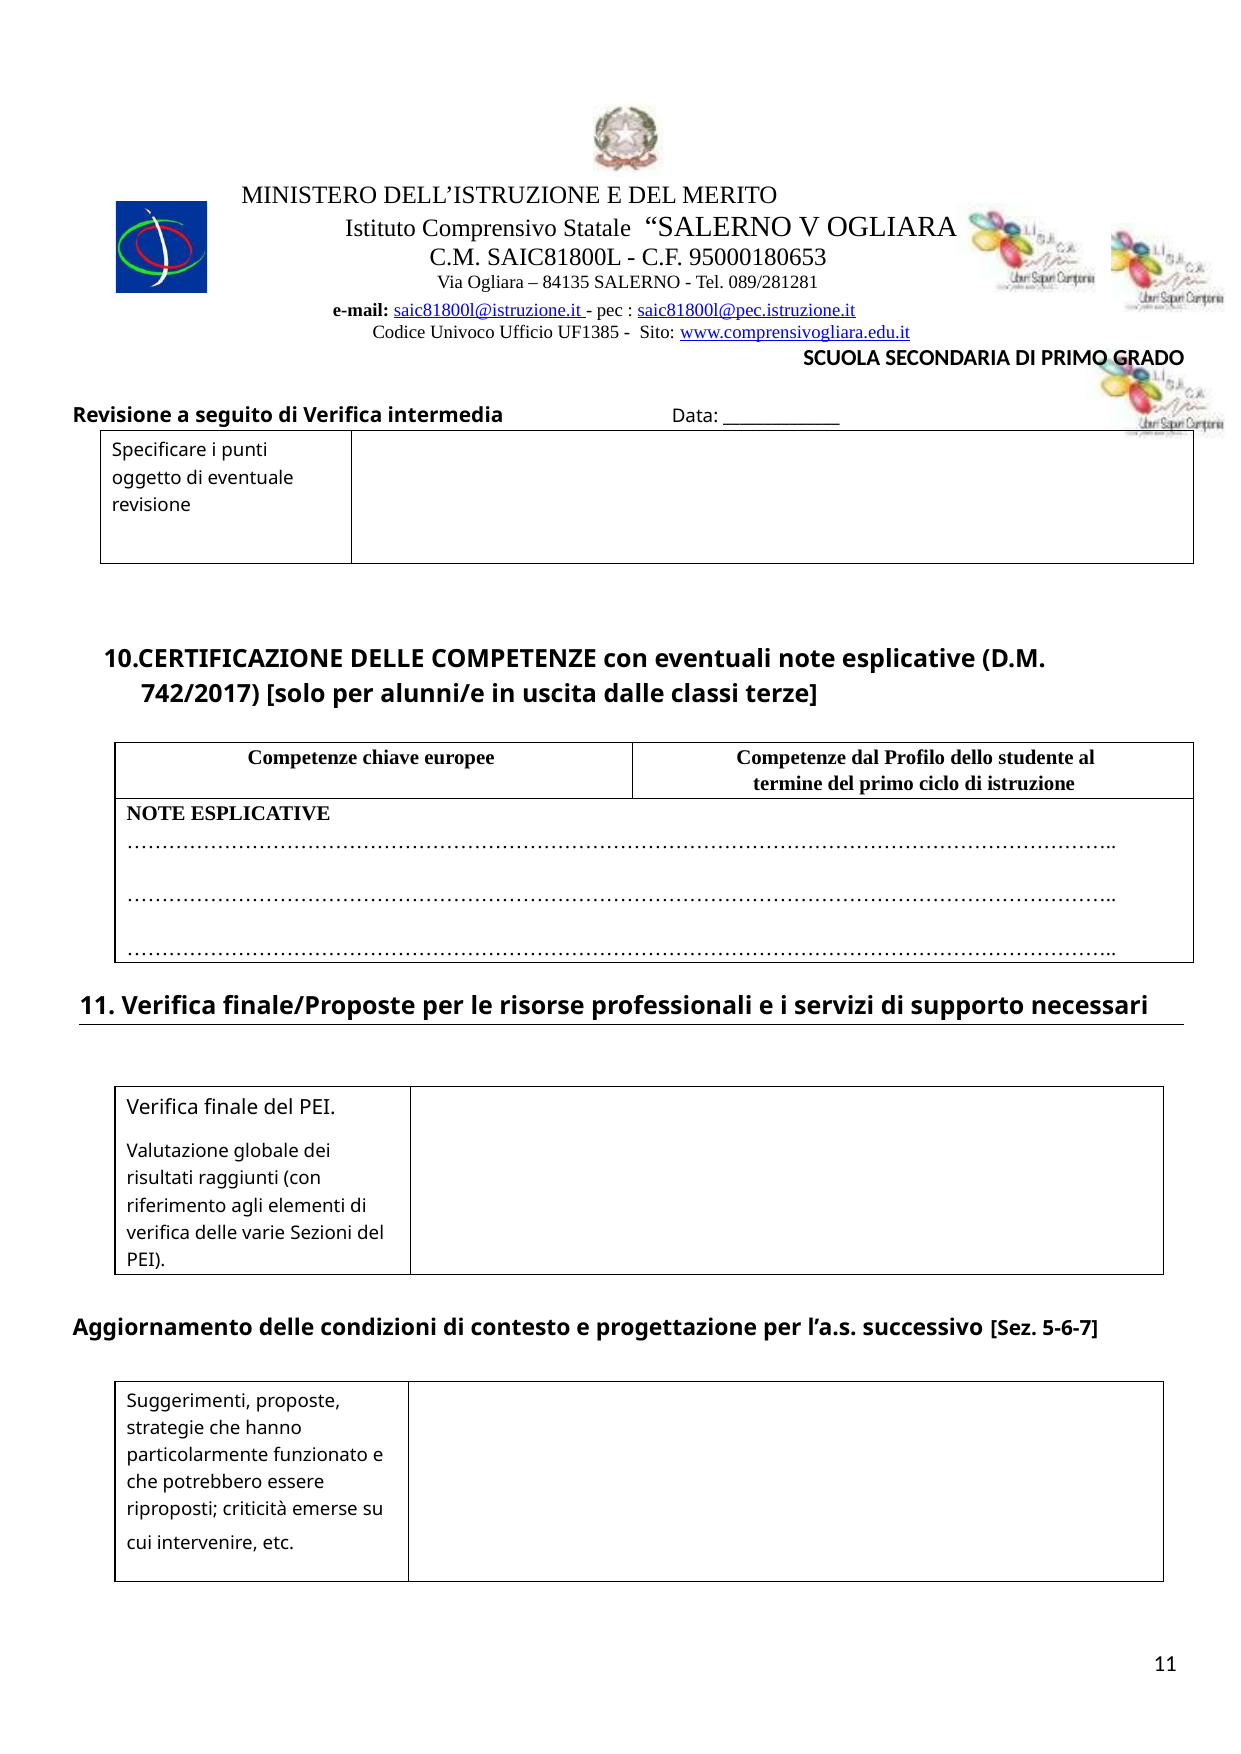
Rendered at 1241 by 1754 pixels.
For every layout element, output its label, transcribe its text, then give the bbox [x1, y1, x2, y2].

table_cell NOTE ESPLICATIVE …………………………………………………………………………………………………………………………….. …………………………………………………………………………………………………………………………….. …………………………………………………………………………………………………………………………….. [116, 799, 1193, 962]
text Revisione a seguito di Verifica intermedia Data: ______________ [72, 401, 1085, 429]
table_header Suggerimenti, proposte, strategie che hanno particolarmente funzionato e che potrebbero essere riproposti; criticità emerse su cui intervenire, etc. [116, 1382, 408, 1581]
table_header Specificare i punti oggetto di eventuale revisione [101, 431, 351, 563]
table_header [352, 431, 1193, 563]
text Aggiornamento delle condizioni di contesto e progettazione per l’a.s. successivo [Sez. 5-6-7] [72, 1308, 1184, 1342]
table_header Competenze dal Profilo dello studente al termine del primo ciclo di istruzione [633, 743, 1193, 798]
table_header Competenze chiave europee [116, 743, 632, 798]
table_header [411, 1087, 1163, 1274]
table_header [409, 1382, 1163, 1581]
text 10.CERTIFICAZIONE DELLE COMPETENZE con eventuali note esplicative (D.M. 742/2017) [solo per alunni/e in uscita dalle classi terze] [103, 641, 1104, 710]
subtitle 11. Verifica finale/Proposte per le risorse professionali e i servizi di supporto necessari [79, 988, 1184, 1024]
table_header Verifica finale del PEI. Valutazione globale dei risultati raggiunti (con riferimento agli elementi di verifica delle varie Sezioni del PEI). [116, 1087, 410, 1274]
